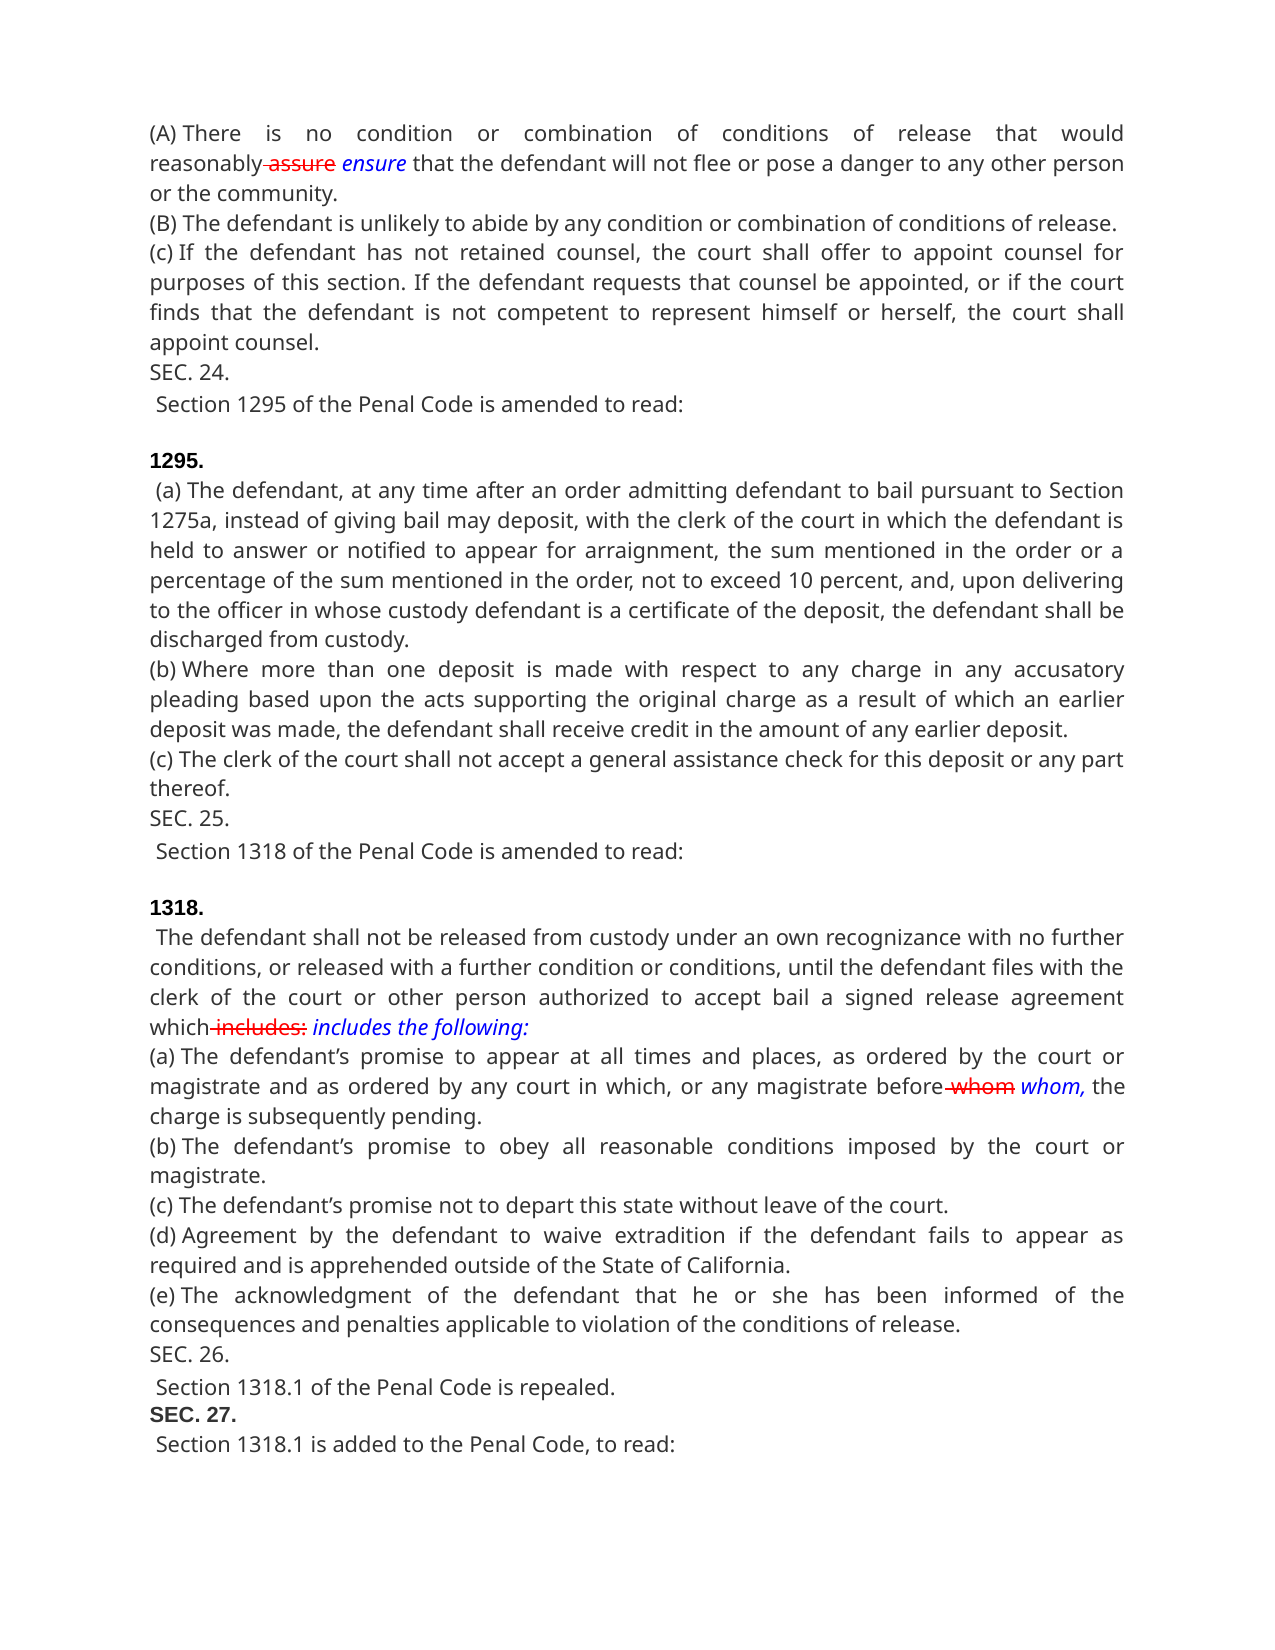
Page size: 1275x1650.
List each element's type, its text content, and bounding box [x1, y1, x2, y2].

text (A) There is no condition or combination of conditions of release that would reasonably assure ensure that the defendant will not flee or pose a danger to any other person or the community. [149, 118, 1126, 207]
text (c) The clerk of the court shall not accept a general assistance check for this deposit or any part thereof. [149, 743, 1126, 803]
text Section 1318.1 of the Penal Code is repealed. [149, 1372, 1126, 1402]
text (c) The defendant’s promise not to depart this state without leave of the court. [149, 1190, 1126, 1220]
text (b) The defendant’s promise to obey all reasonable conditions imposed by the court or magistrate. [149, 1131, 1126, 1190]
text (d) Agreement by the defendant to waive extradition if the defendant fails to appear as required and is apprehended outside of the State of California. [149, 1220, 1126, 1279]
text (a) The defendant’s promise to appear at all times and places, as ordered by the court or magistrate and as ordered by any court in which, or any magistrate before whom whom, the charge is subsequently pending. [149, 1041, 1126, 1131]
subtitle 1318. [149, 894, 1126, 919]
text (a) The defendant, at any time after an order admitting defendant to bail pursuant to Section 1275a, instead of giving bail may deposit, with the clerk of the court in which the defendant is held to answer or notified to appear for arraignment, the sum mentioned in the order or a percentage of the sum mentioned in the order, not to exceed 10 percent, and, upon delivering to the officer in whose custody defendant is a certificate of the deposit, the defendant shall be discharged from custody. [149, 475, 1126, 654]
subtitle SEC. 27. [149, 1402, 1126, 1427]
text The defendant shall not be released from custody under an own recognizance with no further conditions, or released with a further condition or conditions, until the defendant files with the clerk of the court or other person authorized to accept bail a signed release agreement which includes: includes the following: [149, 922, 1126, 1041]
subtitle 1295. [149, 448, 1126, 473]
text (e) The acknowledgment of the defendant that he or she has been informed of the consequences and penalties applicable to violation of the conditions of release. [149, 1279, 1126, 1339]
text Section 1318 of the Penal Code is amended to read: [149, 836, 1126, 866]
text (c) If the defendant has not retained counsel, the court shall offer to appoint counsel for purposes of this section. If the defendant requests that counsel be appointed, or if the court finds that the defendant is not competent to represent himself or herself, the court shall appoint counsel. [149, 237, 1126, 356]
subtitle SEC. 26. [149, 1339, 1126, 1369]
text (B) The defendant is unlikely to abide by any condition or combination of conditions of release. [149, 207, 1126, 237]
subtitle SEC. 24. [149, 356, 1126, 386]
text (b) Where more than one deposit is made with respect to any charge in any accusatory pleading based upon the acts supporting the original charge as a result of which an earlier deposit was made, the defendant shall receive credit in the amount of any earlier deposit. [149, 654, 1126, 743]
subtitle SEC. 25. [149, 803, 1126, 833]
text Section 1318.1 is added to the Penal Code, to read: [149, 1429, 1126, 1459]
text Section 1295 of the Penal Code is amended to read: [149, 389, 1126, 419]
